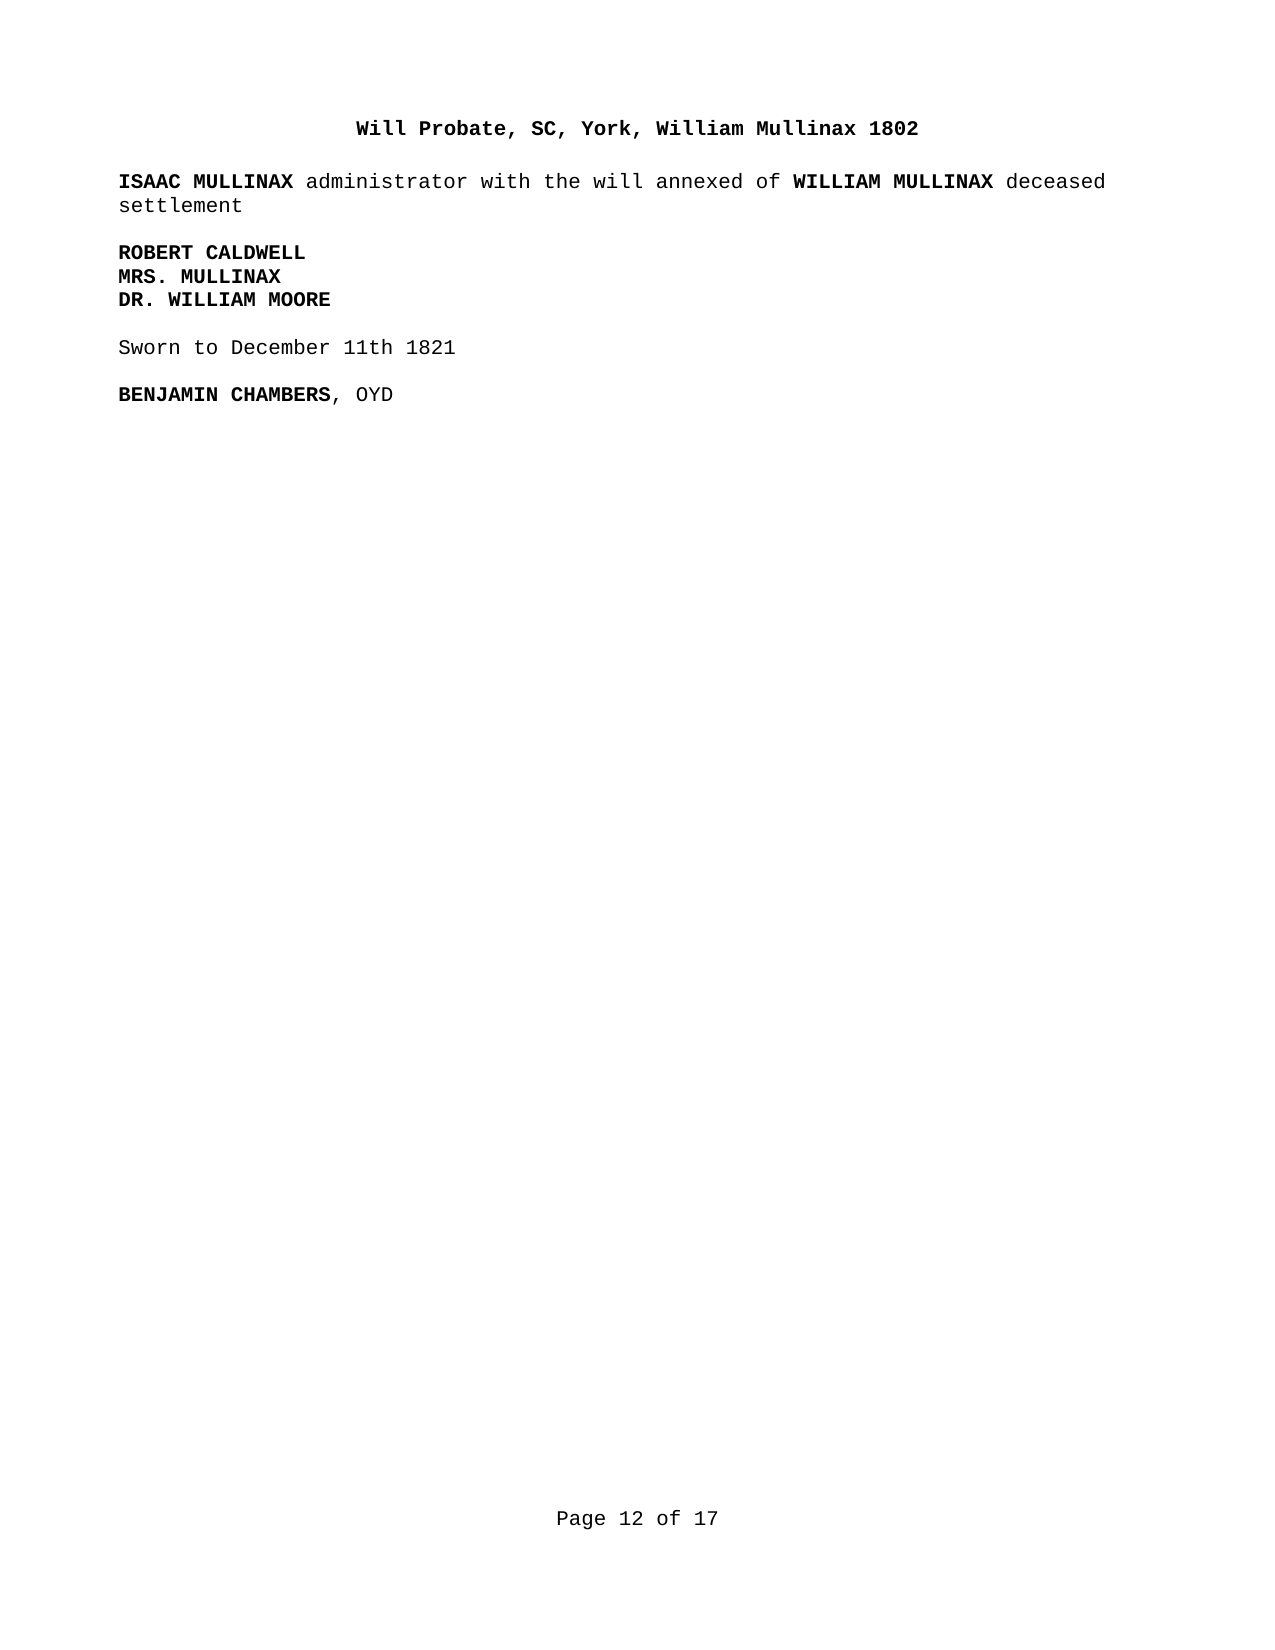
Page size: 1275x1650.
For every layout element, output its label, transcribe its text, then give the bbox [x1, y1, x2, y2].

text Isaac Mullinax administrator with the will annexed of William Mullinax deceased settlement [118, 171, 1157, 218]
text Mrs. Mullinax [118, 266, 1157, 289]
text Benjamin Chambers, OYD [118, 384, 1157, 408]
text DR. William Moore [118, 289, 1157, 313]
text Robert Caldwell [118, 242, 1157, 266]
text Sworn to December 11th 1821 [118, 337, 1157, 360]
